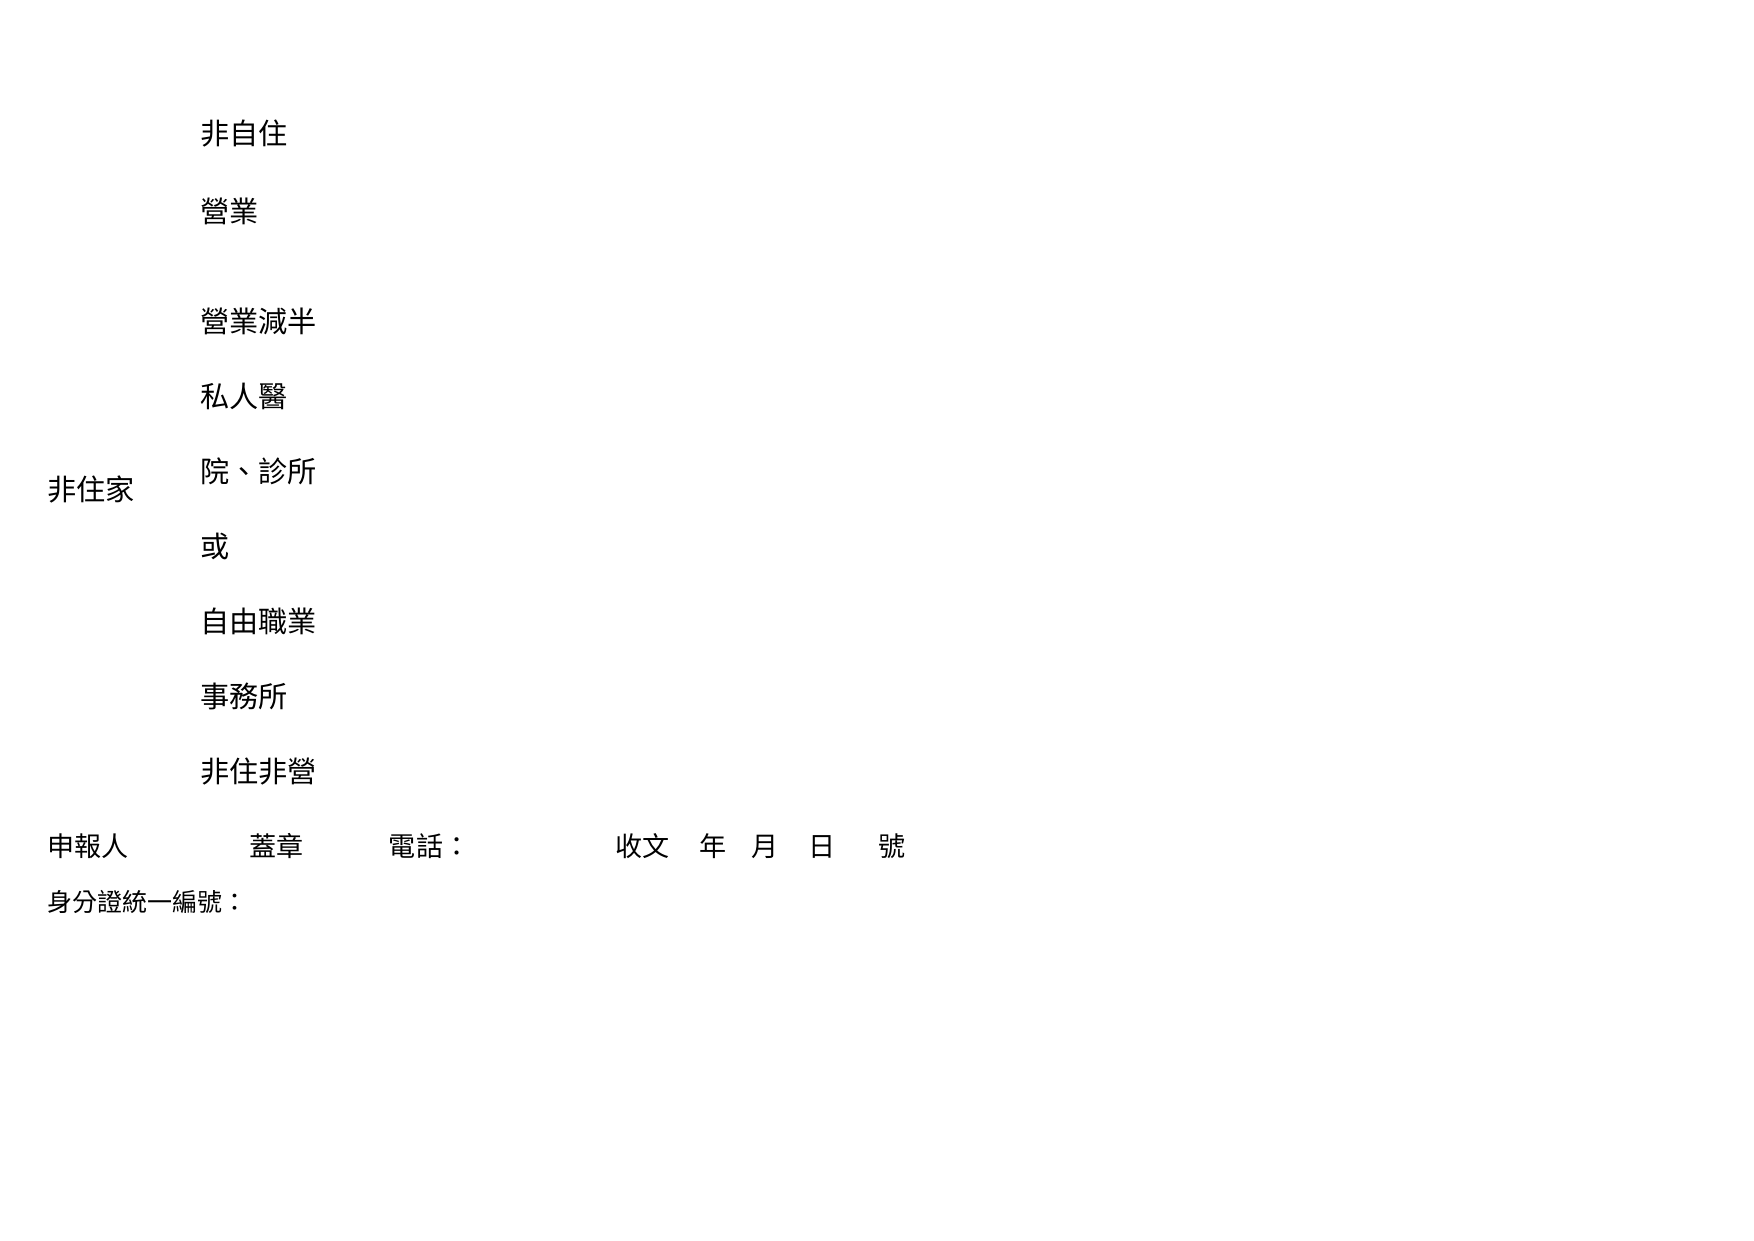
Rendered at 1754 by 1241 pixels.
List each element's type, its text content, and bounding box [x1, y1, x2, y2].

text 申報人 蓋章 電話： 收文 年 月 日 號 [47, 801, 1707, 876]
table_cell [647, 241, 799, 351]
table_cell [647, 163, 799, 241]
table_cell [647, 726, 799, 801]
table_cell [341, 726, 494, 801]
table_cell [647, 351, 799, 726]
table_cell [494, 241, 647, 351]
table_cell [494, 726, 647, 801]
table_cell 非自住 [189, 88, 341, 163]
table_cell [952, 351, 1105, 726]
table_cell [36, 88, 189, 163]
table_cell [799, 88, 952, 163]
table_cell 非住非營 [189, 726, 341, 801]
table_cell [952, 726, 1105, 801]
table_cell [952, 88, 1105, 163]
table_cell [647, 88, 799, 163]
table_cell [1105, 351, 1563, 726]
text 身分證統一編號： [47, 876, 1707, 913]
table_cell [494, 88, 647, 163]
table_cell [952, 241, 1105, 351]
table_cell [341, 163, 494, 241]
table_cell [494, 351, 647, 726]
table_cell [1105, 88, 1563, 163]
table_cell [799, 726, 952, 801]
table_cell 非住家 [36, 163, 189, 801]
table_cell [1105, 726, 1563, 801]
table_cell [799, 351, 952, 726]
table_cell 營業減半 [189, 241, 341, 351]
table_cell 私人醫院、診所或 自由職業事務所 [189, 351, 341, 726]
table_cell [1105, 241, 1563, 351]
table_cell [494, 163, 647, 241]
table_cell [341, 351, 494, 726]
table_cell [952, 163, 1105, 241]
table_cell [341, 88, 494, 163]
table_cell [799, 241, 952, 351]
table_cell [341, 241, 494, 351]
table_cell [799, 163, 952, 241]
table_cell [1105, 163, 1563, 241]
table_cell 營業 [189, 163, 341, 241]
